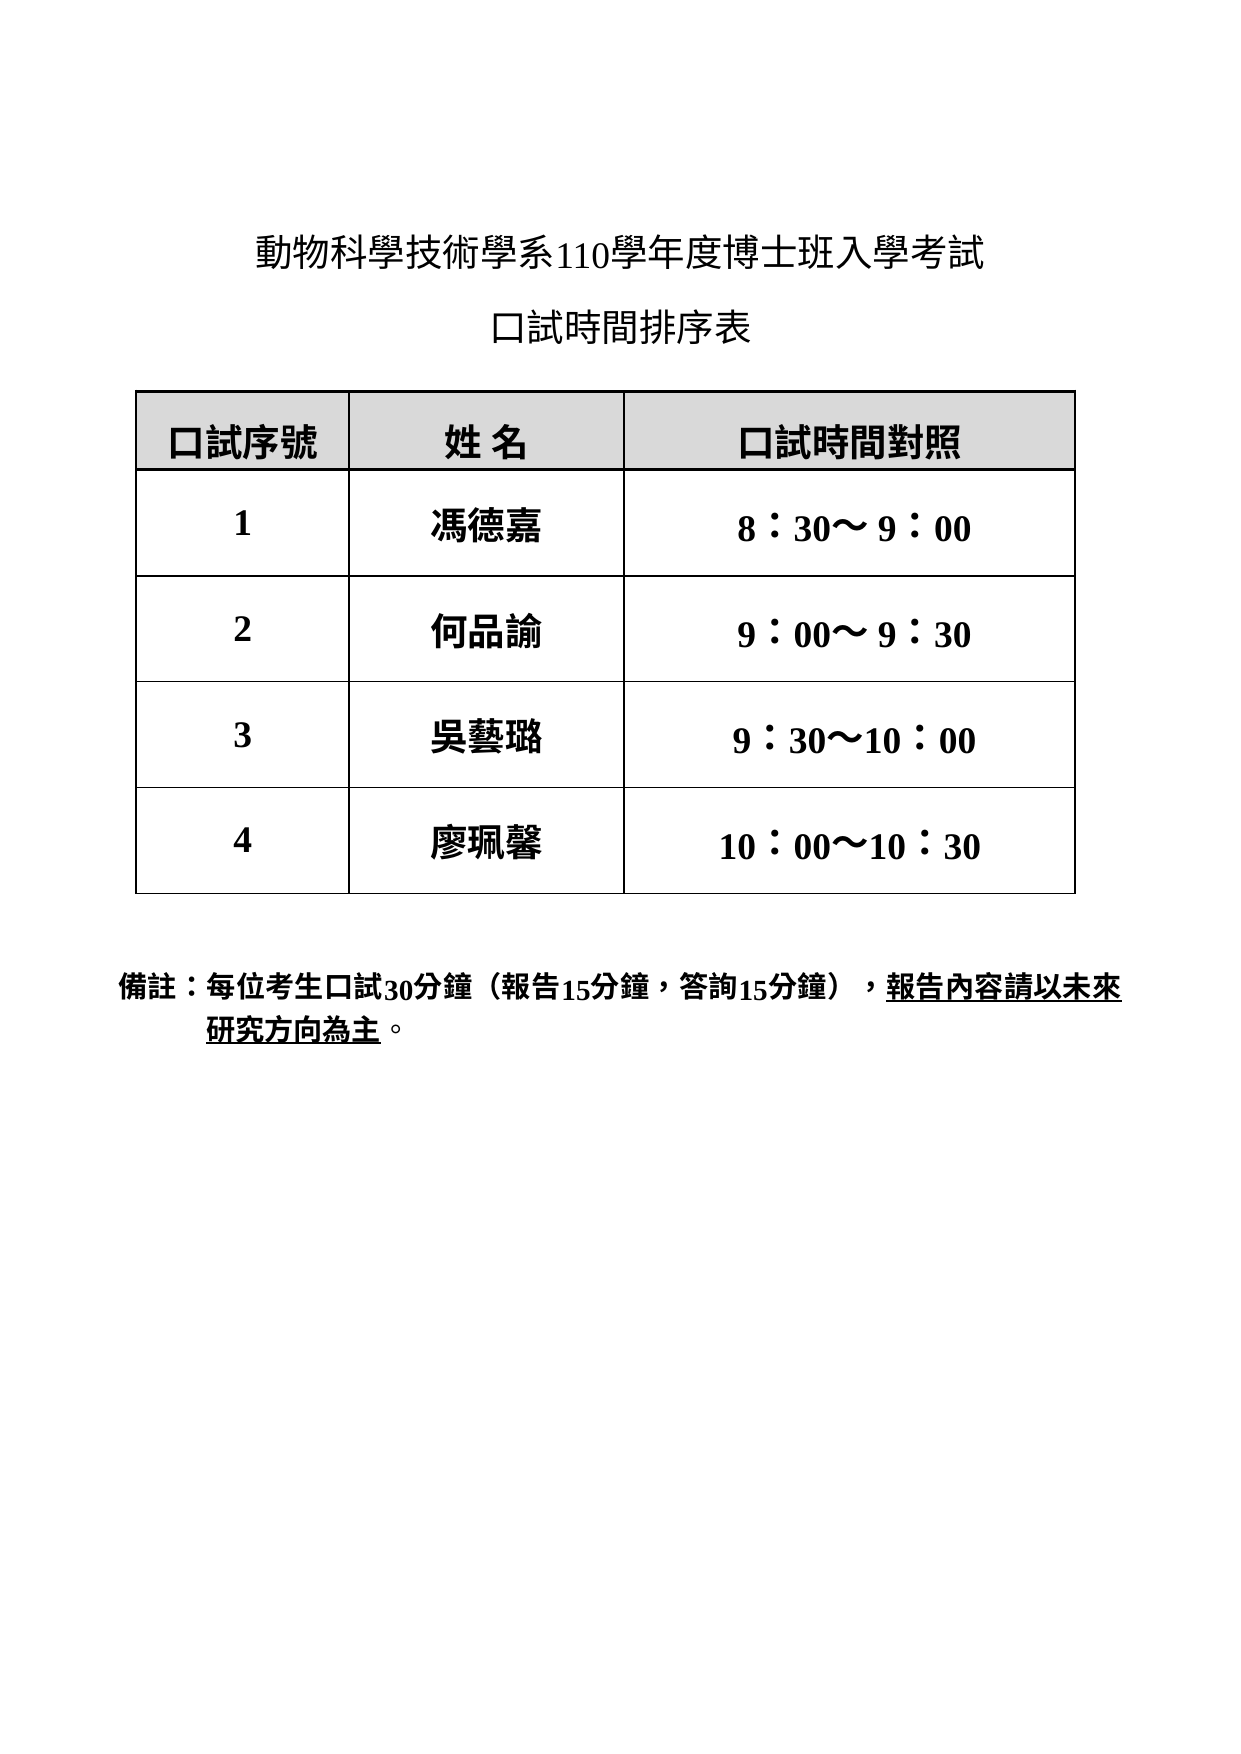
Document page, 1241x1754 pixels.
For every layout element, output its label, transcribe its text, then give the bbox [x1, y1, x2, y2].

table_cell 9：30～10：00 [625, 682, 1074, 787]
table_cell 8：30～ 9：00 [625, 471, 1074, 575]
table_cell 2 [137, 577, 348, 681]
table_cell 廖珮馨 [350, 788, 623, 892]
table_cell 馮德嘉 [350, 471, 623, 575]
text 動物科學技術學系110學年度博士班入學考試 [118, 202, 1122, 277]
table_cell 吳藝璐 [350, 682, 623, 787]
table_cell 10：00～10：30 [625, 788, 1074, 892]
table_cell 9：00～ 9：30 [625, 577, 1074, 681]
table_header 口試時間對照 [625, 393, 1074, 468]
table_header 口試序號 [137, 393, 348, 468]
text 備註：每位考生口試30分鐘（報告15分鐘，答詢15分鐘），報告內容請以未來研究方向為主。 [118, 964, 1122, 1048]
table_header 姓 名 [350, 393, 623, 468]
table_cell 4 [137, 788, 348, 892]
table_cell 3 [137, 682, 348, 787]
table_cell 1 [137, 471, 348, 575]
table_cell 何品諭 [350, 577, 623, 681]
text 口試時間排序表 [118, 277, 1122, 352]
